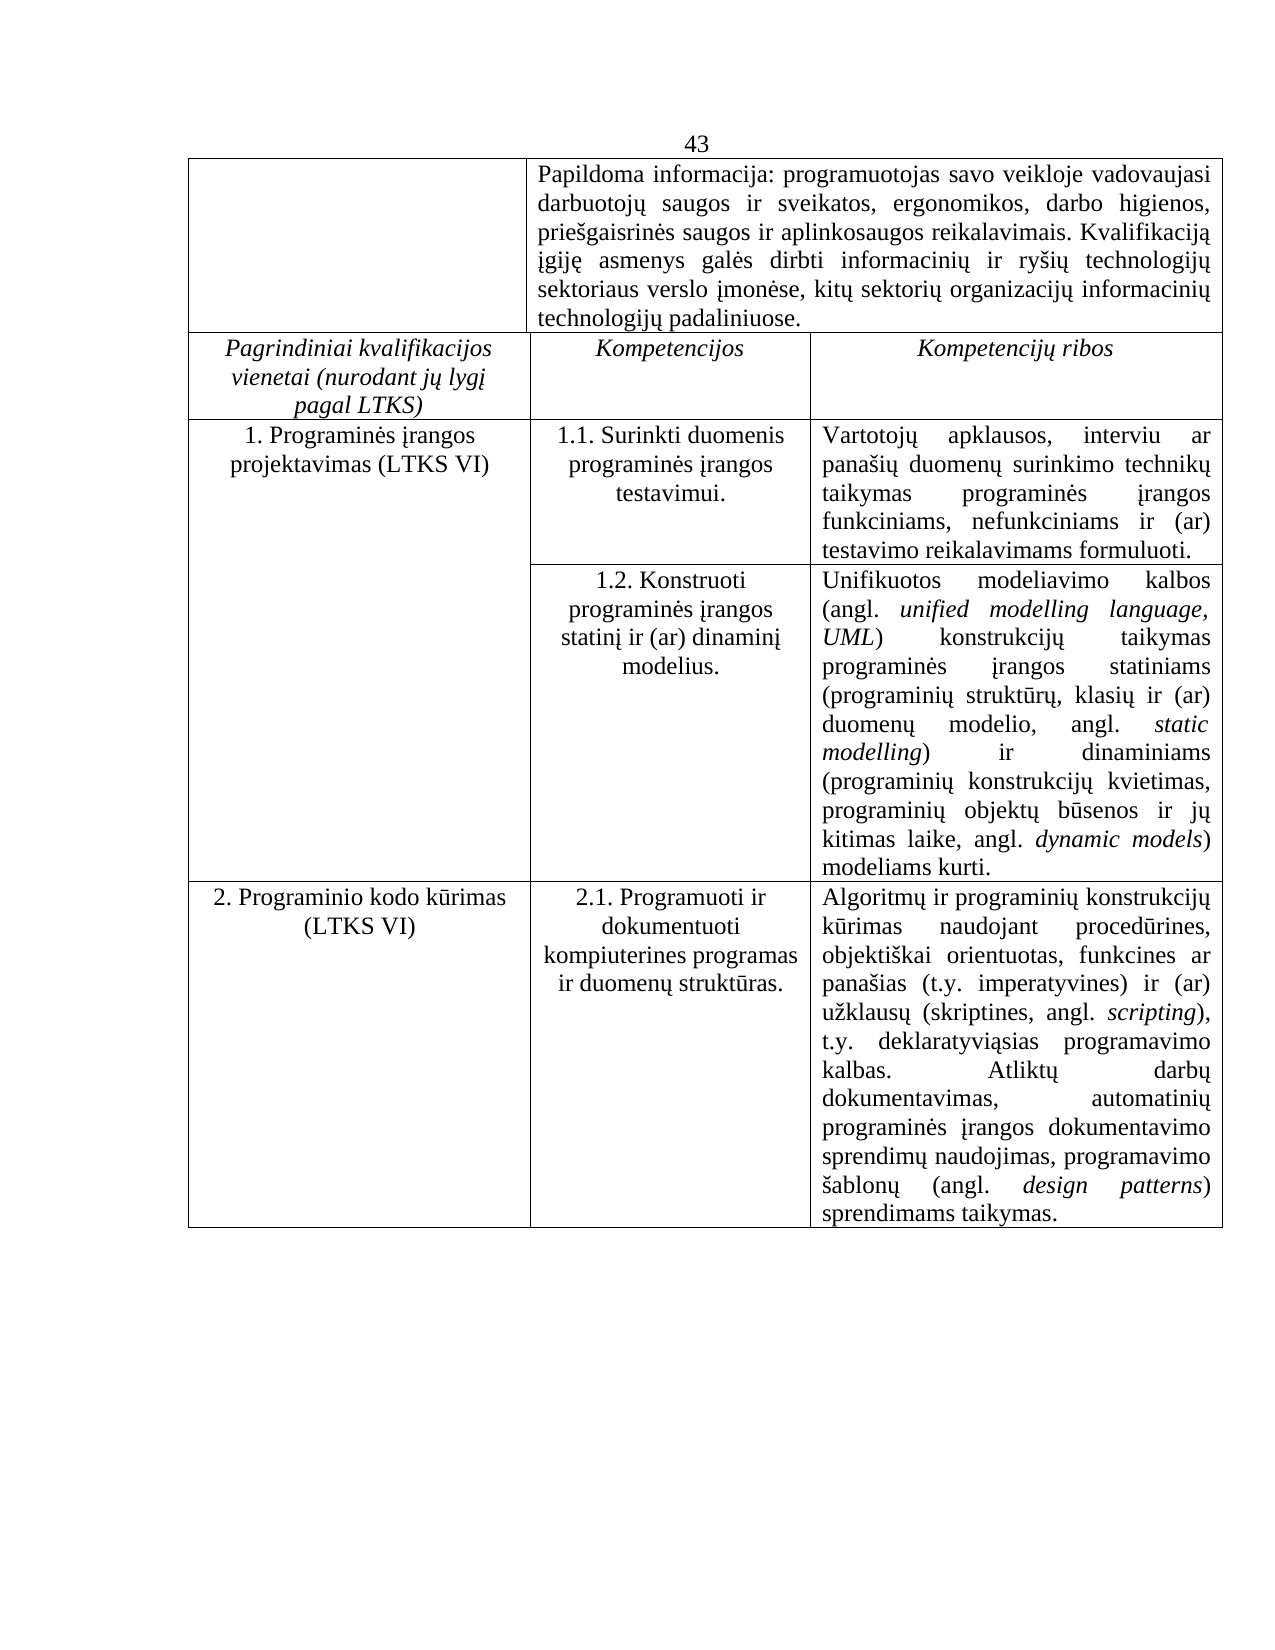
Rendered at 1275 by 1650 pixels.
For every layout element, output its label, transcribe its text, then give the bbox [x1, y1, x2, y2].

table_cell Pagrindiniai kvalifikacijos vienetai (nurodant jų lygį pagal LTKS) [189, 333, 530, 419]
table_cell 1. Programinės įrangos projektavimas (LTKS VI) [189, 420, 530, 881]
table_cell Algoritmų ir programinių konstrukcijų kūrimas naudojant procedūrines, objektiškai orientuotas, funkcines ar panašias (t.y. imperatyvines) ir (ar) užklausų (skriptines, angl. scripting), t.y. deklaratyviąsias programavimo kalbas. Atliktų darbų dokumentavimas, automatinių programinės įrangos dokumentavimo sprendimų naudojimas, programavimo šablonų (angl. design patterns) sprendimams taikymas. [811, 882, 1222, 1227]
table_cell 2.1. Programuoti ir dokumentuoti kompiuterines programas ir duomenų struktūras. [531, 882, 810, 1227]
table_cell 1.1. Surinkti duomenis programinės įrangos testavimui. [531, 420, 810, 564]
table_cell Kompetencijos [531, 333, 810, 419]
table_header Papildoma informacija: programuotojas savo veikloje vadovaujasi darbuotojų saugos ir sveikatos, ergonomikos, darbo higienos, priešgaisrinės saugos ir aplinkosaugos reikalavimais. Kvalifikaciją įgiję asmenys galės dirbti informacinių ir ryšių technologijų sektoriaus verslo įmonėse, kitų sektorių organizacijų informacinių technologijų padaliniuose. [527, 159, 1222, 332]
table_cell Unifikuotos modeliavimo kalbos (angl. unified modelling language, UML) konstrukcijų taikymas programinės įrangos statiniams (programinių struktūrų, klasių ir (ar) duomenų modelio, angl. static modelling) ir dinaminiams (programinių konstrukcijų kvietimas, programinių objektų būsenos ir jų kitimas laike, angl. dynamic models) modeliams kurti. [811, 565, 1222, 881]
table_cell 2. Programinio kodo kūrimas (LTKS VI) [189, 882, 530, 1227]
table_cell Kompetencijų ribos [811, 333, 1222, 419]
table_header [189, 159, 526, 332]
table_cell Vartotojų apklausos, interviu ar panašių duomenų surinkimo technikų taikymas programinės įrangos funkciniams, nefunkciniams ir (ar) testavimo reikalavimams formuluoti. [811, 420, 1222, 564]
table_cell 1.2. Konstruoti programinės įrangos statinį ir (ar) dinaminį modelius. [531, 565, 810, 881]
